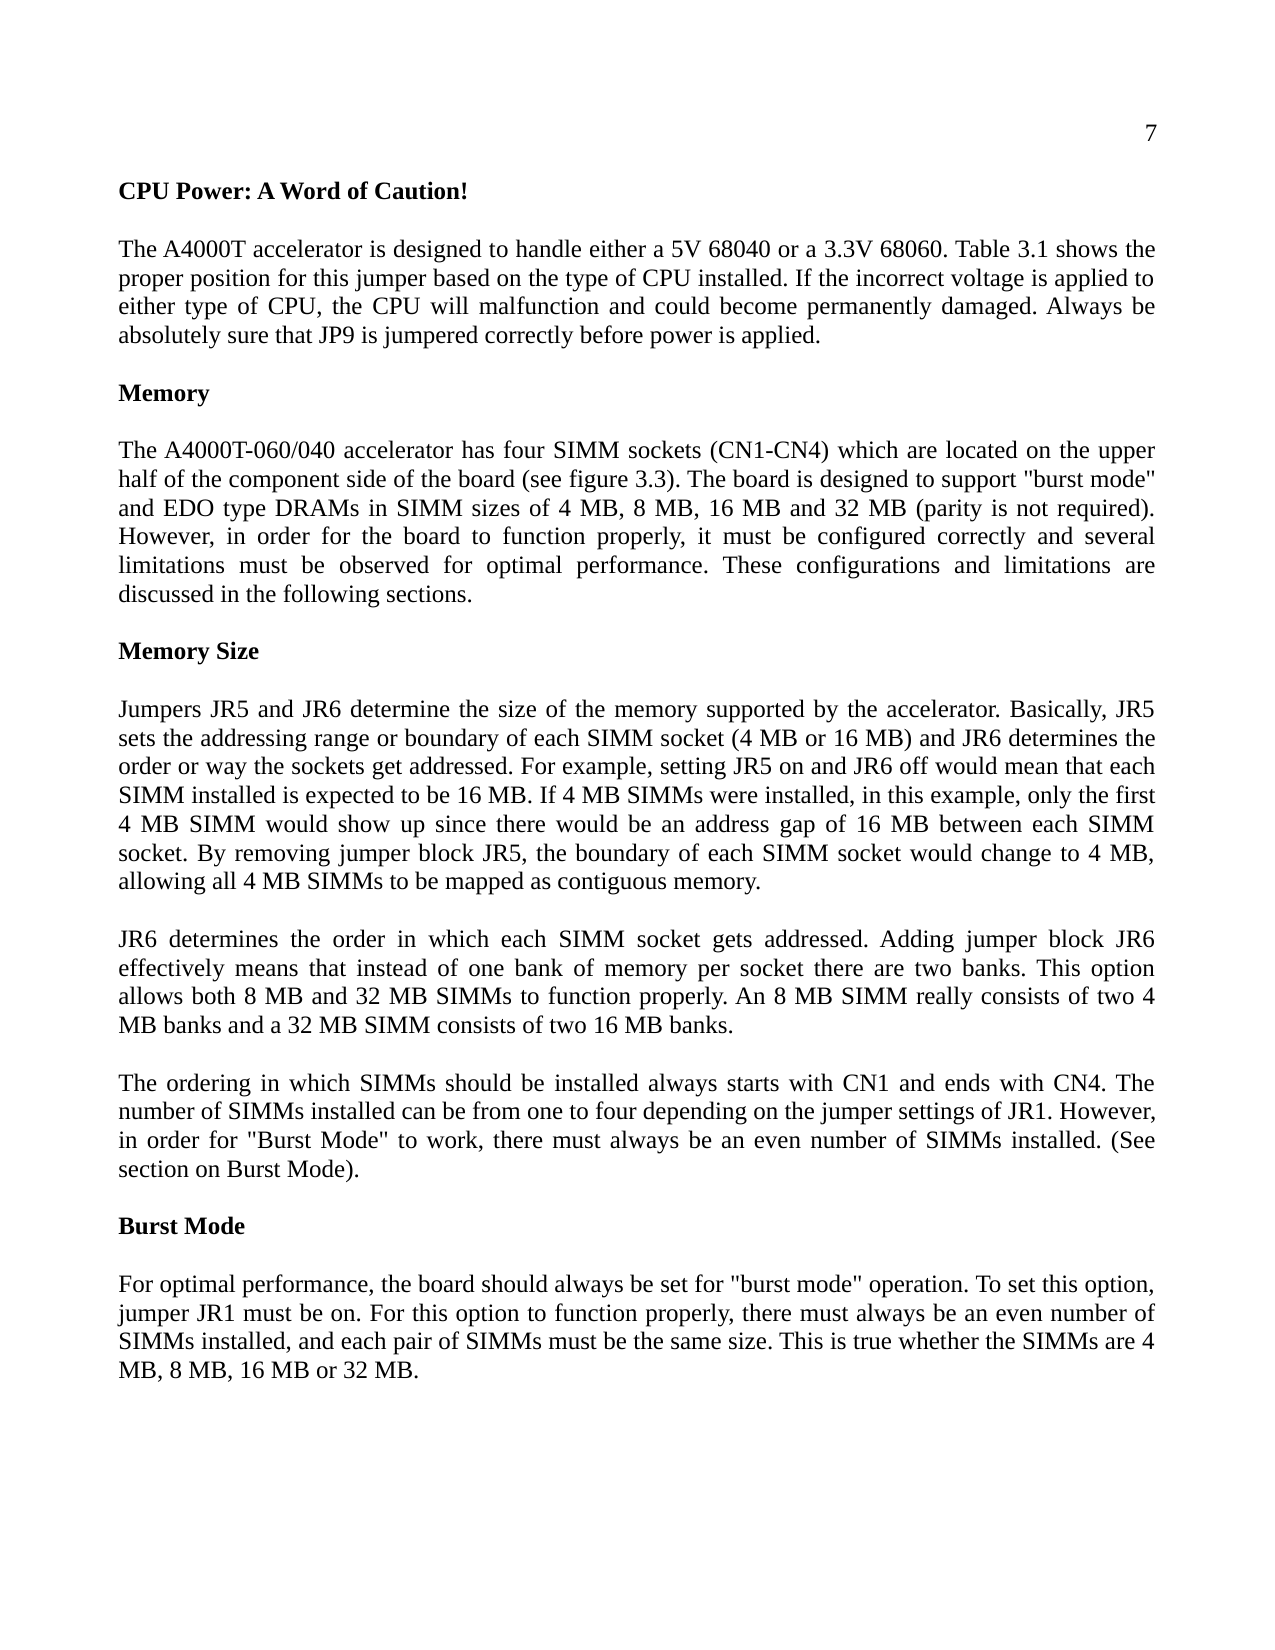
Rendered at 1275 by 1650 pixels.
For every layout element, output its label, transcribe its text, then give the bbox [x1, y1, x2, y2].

text Jumpers JR5 and JR6 determine the size of the memory supported by the accelerator. Basically, JR5 sets the addressing range or boundary of each SIMM socket (4 MB or 16 MB) and JR6 determines the order or way the sockets get addressed. For example, setting JR5 on and JR6 off would mean that each SIMM installed is expected to be 16 MB. If 4 MB SIMMs were installed, in this example, only the first 4 MB SIMM would show up since there would be an address gap of 16 MB between each SIMM socket. By removing jumper block JR5, the boundary of each SIMM socket would change to 4 MB, allowing all 4 MB SIMMs to be mapped as contiguous memory. [118, 694, 1157, 895]
text For optimal performance, the board should always be set for "burst mode" operation. To set this option, jumper JR1 must be on. For this option to function properly, there must always be an even number of SIMMs installed, and each pair of SIMMs must be the same size. This is true whether the SIMMs are 4 MB, 8 MB, 16 MB or 32 MB. [118, 1269, 1157, 1384]
text Memory Size [118, 636, 1157, 665]
text JR6 determines the order in which each SIMM socket gets addressed. Adding jumper block JR6 effectively means that instead of one bank of memory per socket there are two banks. This option allows both 8 MB and 32 MB SIMMs to function properly. An 8 MB SIMM really consists of two 4 MB banks and a 32 MB SIMM consists of two 16 MB banks. [118, 924, 1157, 1039]
text The ordering in which SIMMs should be installed always starts with CN1 and ends with CN4. The number of SIMMs installed can be from one to four depending on the jumper settings of JR1. However, in order for "Burst Mode" to work, there must always be an even number of SIMMs installed. (See section on Burst Mode). [118, 1068, 1157, 1183]
text Memory [118, 378, 1157, 406]
text The A4000T-060/040 accelerator has four SIMM sockets (CN1-CN4) which are located on the upper half of the component side of the board (see figure 3.3). The board is designed to support "burst mode" and EDO type DRAMs in SIMM sizes of 4 MB, 8 MB, 16 MB and 32 MB (parity is not required). However, in order for the board to function properly, it must be configured correctly and several limitations must be observed for optimal performance. These configurations and limitations are discussed in the following sections. [118, 435, 1157, 608]
text Burst Mode [118, 1211, 1157, 1240]
text The A4000T accelerator is designed to handle either a 5V 68040 or a 3.3V 68060. Table 3.1 shows the proper position for this jumper based on the type of CPU installed. If the incorrect voltage is applied to either type of CPU, the CPU will malfunction and could become permanently damaged. Always be absolutely sure that JP9 is jumpered correctly before power is applied. [118, 234, 1157, 349]
text CPU Power: A Word of Caution! [118, 176, 1157, 205]
